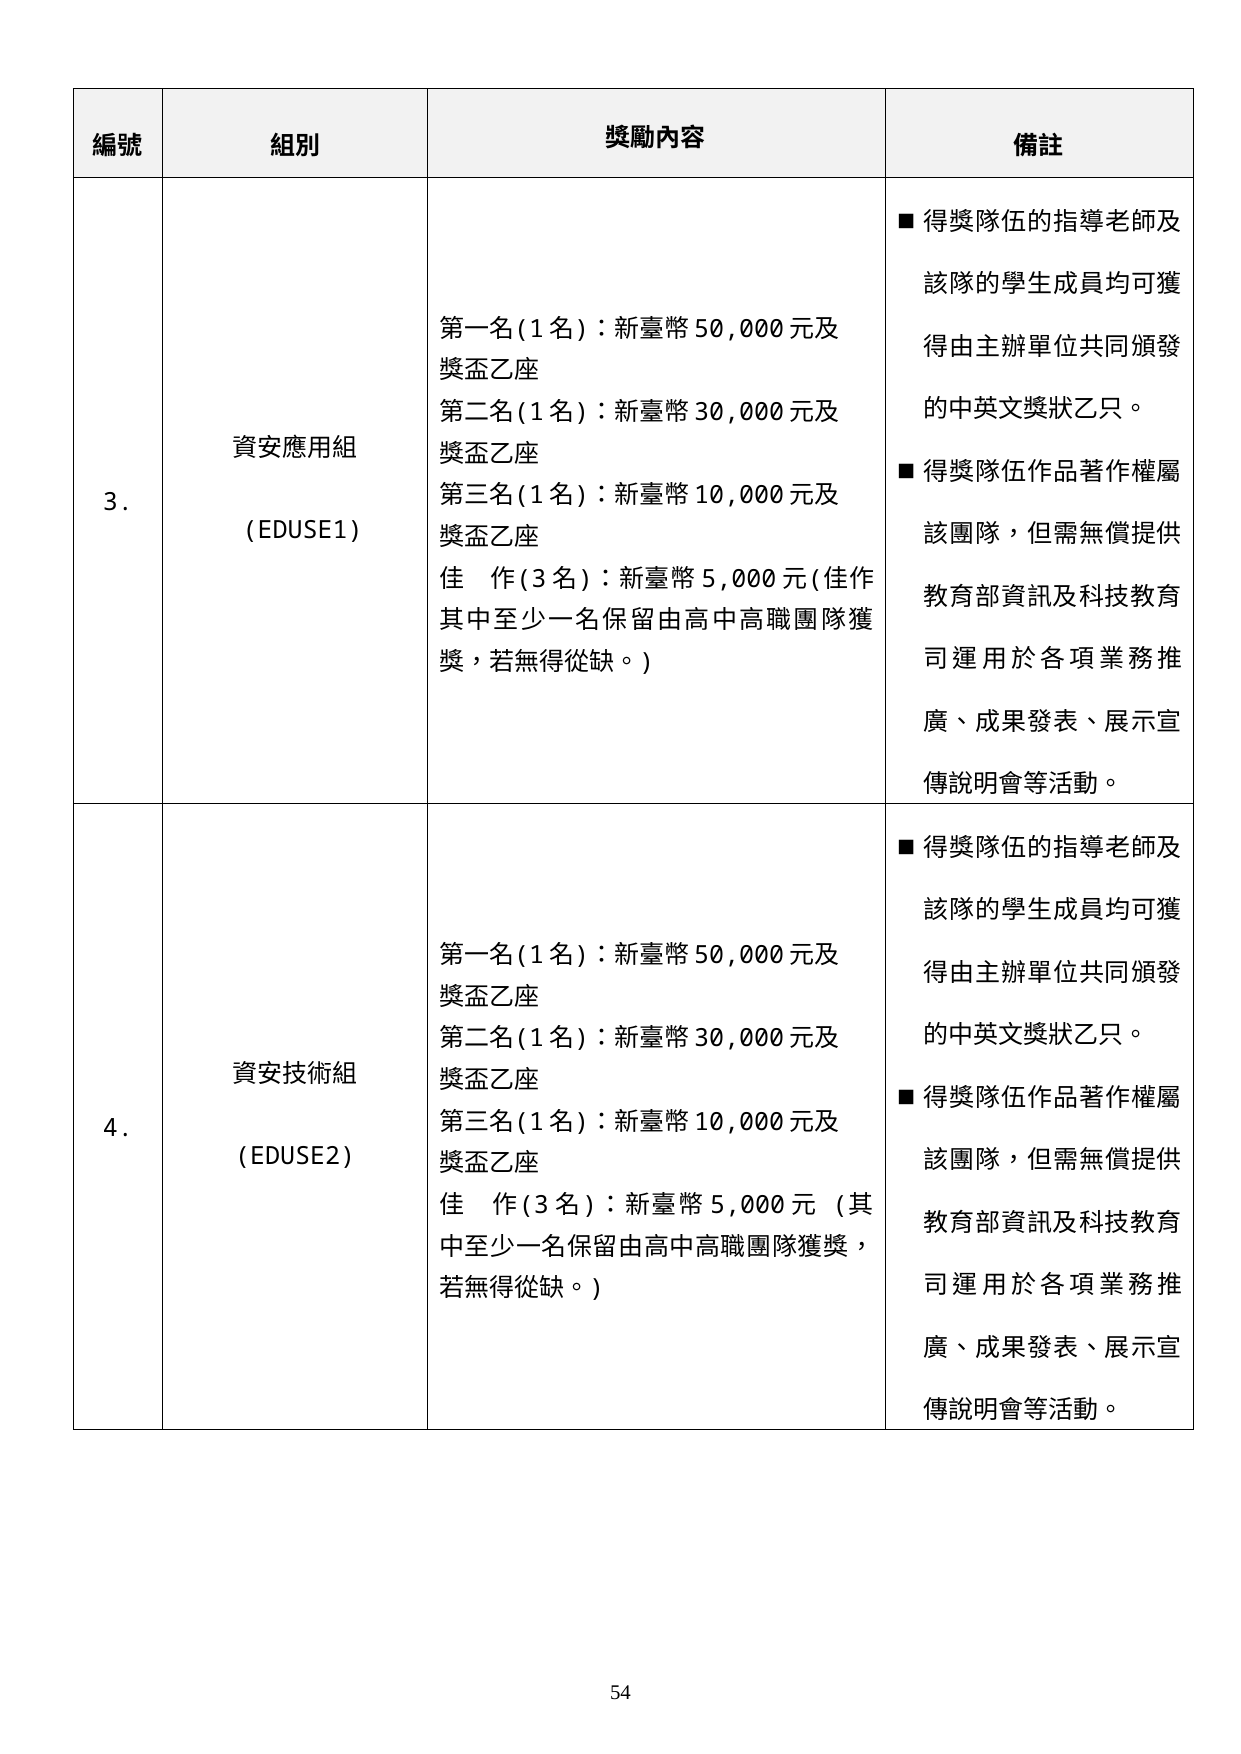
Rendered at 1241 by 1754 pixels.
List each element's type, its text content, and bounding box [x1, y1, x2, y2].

table_cell 第一名(1名)：新臺幣50,000元及 獎盃乙座 第二名(1名)：新臺幣30,000元及 獎盃乙座 第三名(1名)：新臺幣10,000元及 獎盃乙座 佳 作(3名)：新臺幣5,000元 (其中至少一名保留由高中高職團隊獲獎，若無得從缺。) [428, 804, 885, 1429]
table_cell 得獎隊伍的指導老師及該隊的學生成員均可獲得由主辦單位共同頒發的中英文獎狀乙只。 得獎隊伍作品著作權屬該團隊，但需無償提供教育部資訊及科技教育司運用於各項業務推廣、成果發表、展示宣傳說明會等活動。 [886, 178, 1193, 803]
table_header 獎勵內容 [428, 89, 885, 177]
table_header 編號 [74, 89, 162, 177]
table_cell 資安應用組 (EDUSE1) [163, 178, 427, 803]
table_header 備註 [886, 89, 1193, 177]
table_header 組別 [163, 89, 427, 177]
table_cell 資安技術組 (EDUSE2) [163, 804, 427, 1429]
table_cell [74, 804, 162, 1429]
table_cell [74, 178, 162, 803]
table_cell 第一名(1名)：新臺幣50,000元及 獎盃乙座 第二名(1名)：新臺幣30,000元及 獎盃乙座 第三名(1名)：新臺幣10,000元及 獎盃乙座 佳 作(3名)：新臺幣5,000元(佳作其中至少一名保留由高中高職團隊獲獎，若無得從缺。) [428, 178, 885, 803]
table_cell 得獎隊伍的指導老師及該隊的學生成員均可獲得由主辦單位共同頒發的中英文獎狀乙只。 得獎隊伍作品著作權屬該團隊，但需無償提供教育部資訊及科技教育司運用於各項業務推廣、成果發表、展示宣傳說明會等活動。 [886, 804, 1193, 1429]
